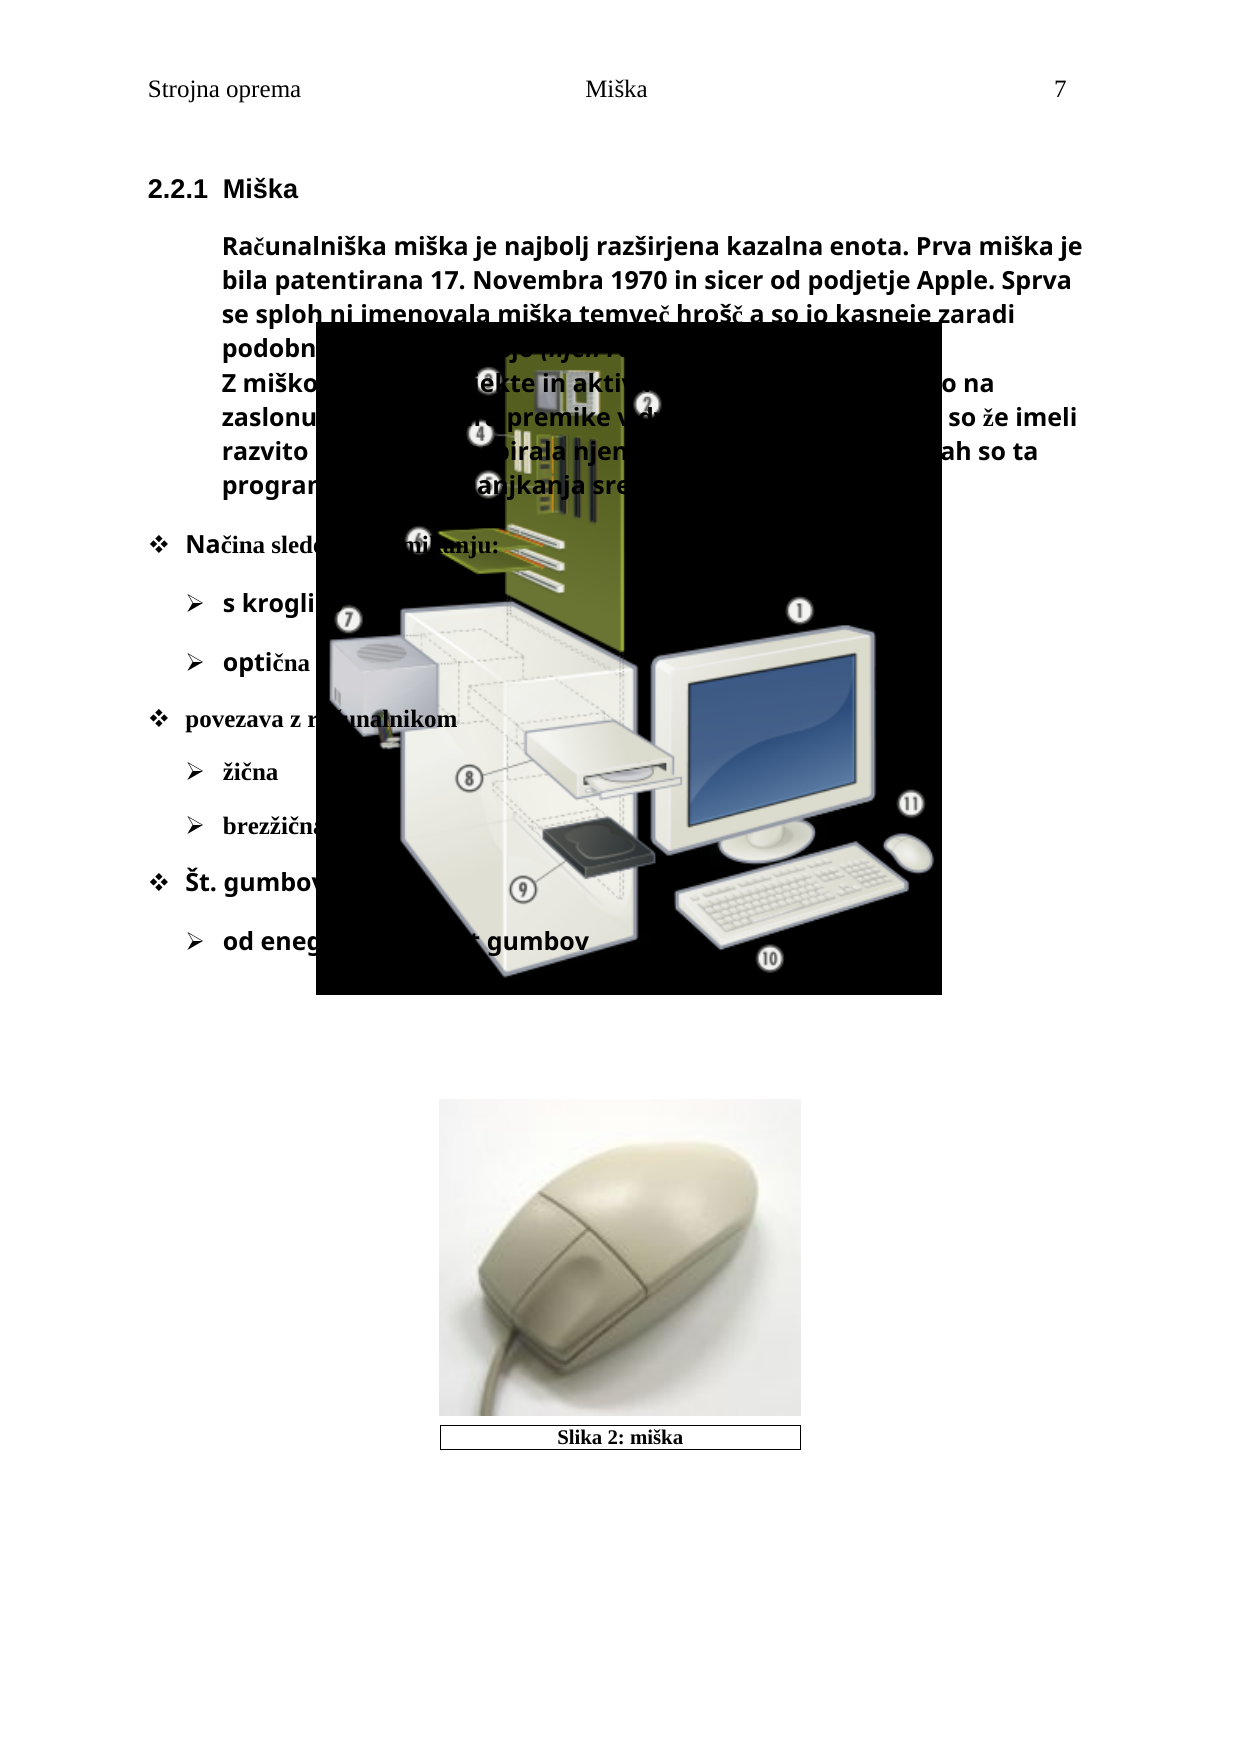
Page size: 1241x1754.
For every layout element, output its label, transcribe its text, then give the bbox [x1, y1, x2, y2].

list Načina sledenja premikanju: [148, 526, 1092, 561]
picture [316, 561, 942, 586]
picture [316, 958, 942, 995]
picture [316, 619, 942, 644]
picture [316, 786, 942, 811]
picture [316, 732, 942, 757]
list optična [185, 644, 1092, 679]
picture [316, 679, 942, 704]
list s kroglico [185, 586, 1092, 619]
picture [316, 899, 942, 924]
list Slika 2: miška [441, 1426, 800, 1449]
picture [439, 1099, 801, 1416]
list Št. gumbov [148, 865, 1092, 899]
list povezava z računalnikom [148, 704, 1092, 732]
list žična [185, 757, 1092, 786]
picture [316, 501, 942, 526]
list brezžična [185, 811, 1092, 840]
text Računalniška miška je najbolj razširjena kazalna enota. Prva miška je bila patentirana 17. Novembra 1970 in sicer od podjetje Apple. Sprva se sploh ni imenovala miška temveč hrošč a so jo kasneje zaradi podobnosti z pravo mišjo (njen rep) preimenovali v miško. Z miško izbiramo objekte in aktiviramo ukaze, ki jih vidimo na zaslonu. Miška razbira premike v dveh-dimenzijah, čeprav so že imeli razvito miško ki je razbirala njeno pozicijo v treh-dimenzijah so ta program zaradi pomanjkanja sredstev kasneje opustili. [222, 229, 1092, 501]
list od enega do celo pet gumbov [185, 924, 1092, 958]
subtitle Miška [148, 173, 1092, 204]
picture [316, 840, 942, 865]
